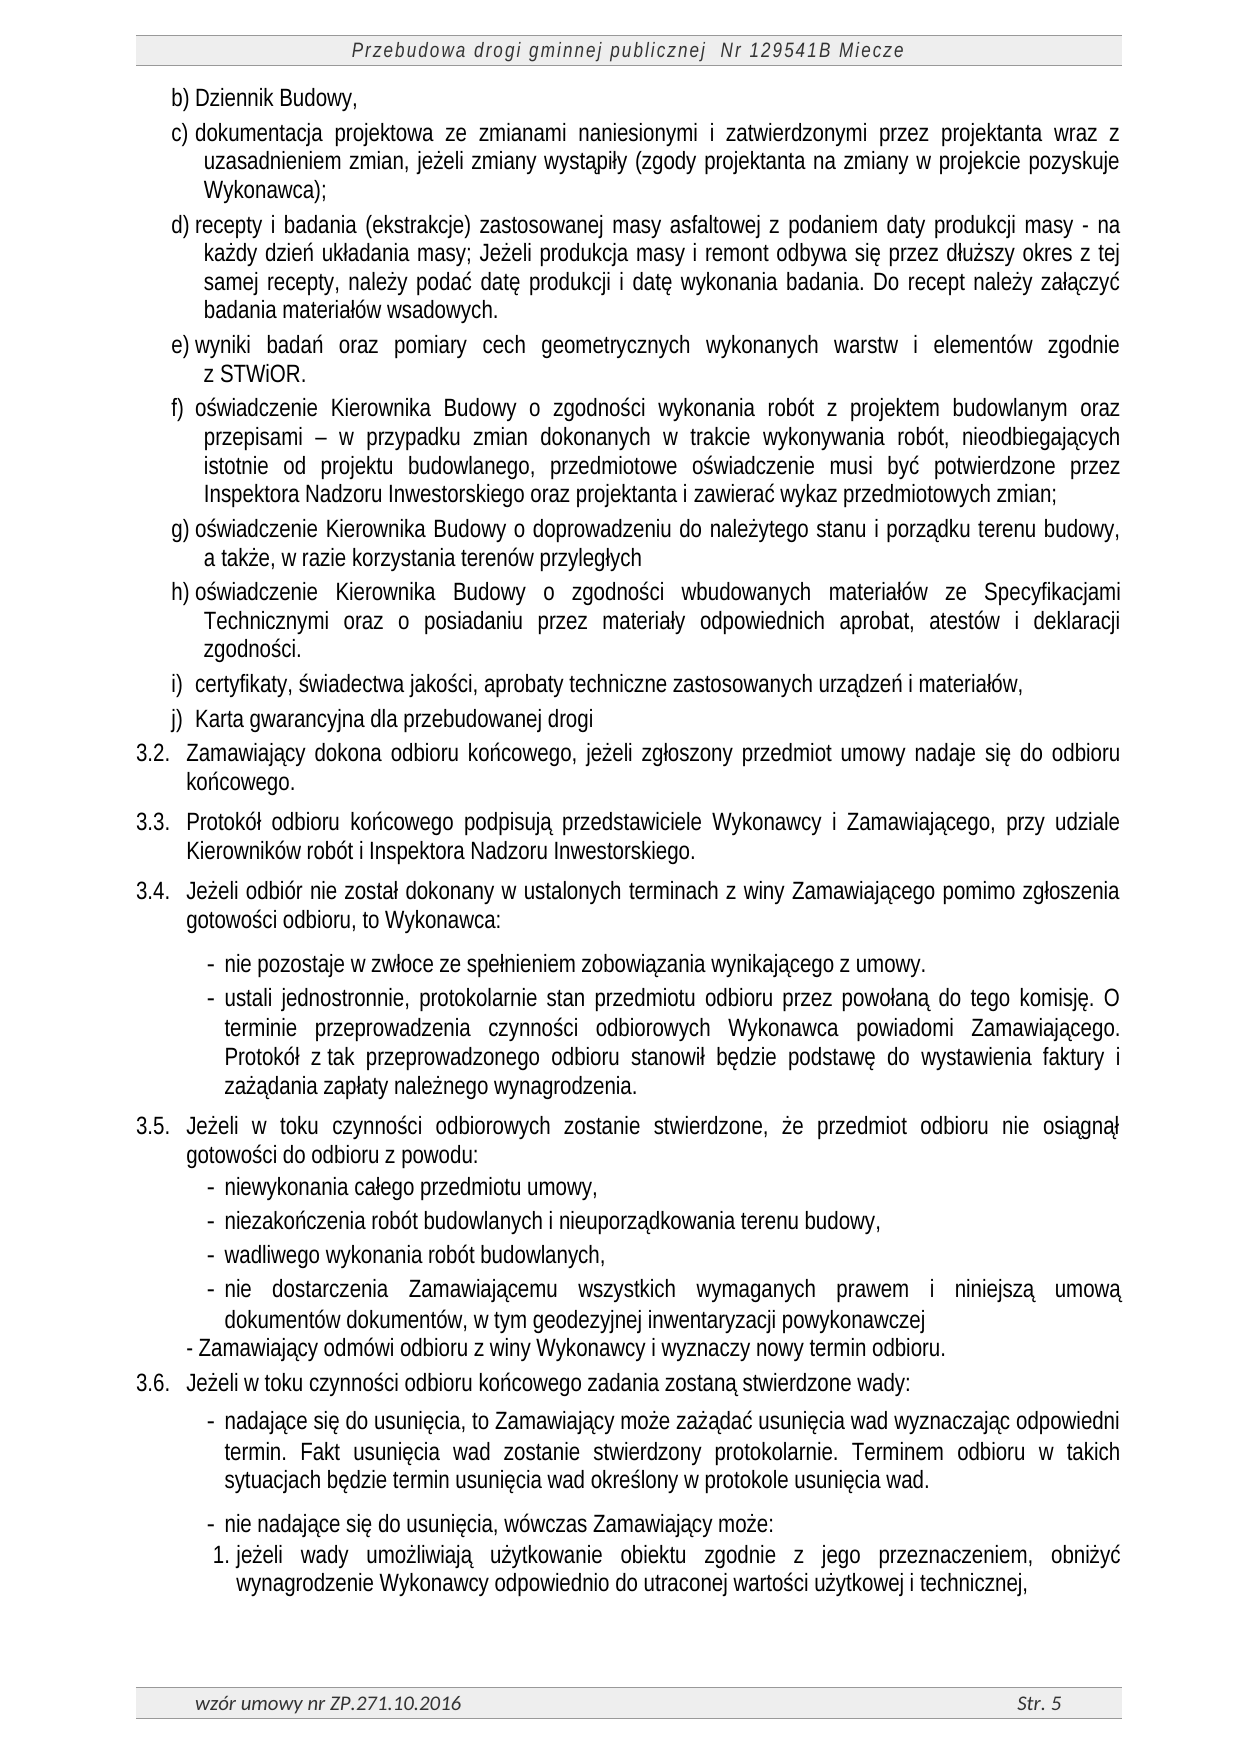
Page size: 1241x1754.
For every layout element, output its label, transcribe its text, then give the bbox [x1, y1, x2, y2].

list ustali jednostronnie, protokolarnie stan przedmiotu odbioru przez powołaną do tego komisję. O terminie przeprowadzenia czynności odbiorowych Wykonawca powiadomi Zamawiającego. Protokół z tak przeprowadzonego odbioru stanowił będzie podstawę do wystawienia faktury i zażądania zapłaty należnego wynagrodzenia. [207, 979, 1122, 1099]
list wyniki badań oraz pomiary cech geometrycznych wykonanych warstw i elementów zgodnie z STWiOR. [171, 330, 1122, 387]
list Dziennik Budowy, [171, 83, 1122, 112]
list Karta gwarancyjna dla przebudowanej drogi [171, 703, 1122, 732]
list jeżeli wady umożliwiają użytkowanie obiektu zgodnie z jego przeznaczeniem, obniżyć wynagrodzenie Wykonawcy odpowiednio do utraconej wartości użytkowej i technicznej, [213, 1540, 1122, 1597]
list oświadczenie Kierownika Budowy o doprowadzeniu do należytego stanu i porządku terenu budowy, a także, w razie korzystania terenów przyległych [171, 514, 1122, 571]
list dokumentacja projektowa ze zmianami naniesionymi i zatwierdzonymi przez projektanta wraz z uzasadnieniem zmian, jeżeli zmiany wystąpiły (zgody projektanta na zmiany w projekcie pozyskuje Wykonawca); [171, 118, 1122, 204]
list - Zamawiający odmówi odbioru z winy Wykonawcy i wyznaczy nowy termin odbioru. [136, 1333, 1122, 1362]
list oświadczenie Kierownika Budowy o zgodności wykonania robót z projektem budowlanym oraz przepisami – w przypadku zmian dokonanych w trakcie wykonywania robót, nieodbiegających istotnie od projektu budowlanego, przedmiotowe oświadczenie musi być potwierdzone przez Inspektora Nadzoru Inwestorskiego oraz projektanta i zawierać wykaz przedmiotowych zmian; [171, 393, 1122, 508]
list recepty i badania (ekstrakcje) zastosowanej masy asfaltowej z podaniem daty produkcji masy - na każdy dzień układania masy; Jeżeli produkcja masy i remont odbywa się przez dłuższy okres z tej samej recepty, należy podać datę produkcji i datę wykonania badania. Do recept należy załączyć badania materiałów wsadowych. [171, 209, 1122, 324]
list niewykonania całego przedmiotu umowy, [207, 1168, 1122, 1202]
list Zamawiający dokona odbioru końcowego, jeżeli zgłoszony przedmiot umowy nadaje się do odbioru końcowego. [136, 738, 1122, 795]
list Protokół odbioru końcowego podpisują przedstawiciele Wykonawcy i Zamawiającego, przy udziale Kierowników robót i Inspektora Nadzoru Inwestorskiego. [136, 807, 1122, 864]
list nadające się do usunięcia, to Zamawiający może zażądać usunięcia wad wyznaczając odpowiedni termin. Fakt usunięcia wad zostanie stwierdzony protokolarnie. Terminem odbioru w takich sytuacjach będzie termin usunięcia wad określony w protokole usunięcia wad. [207, 1402, 1122, 1494]
list certyfikaty, świadectwa jakości, aprobaty techniczne zastosowanych urządzeń i materiałów, [171, 669, 1122, 698]
list oświadczenie Kierownika Budowy o zgodności wbudowanych materiałów ze Specyfikacjami Technicznymi oraz o posiadaniu przez materiały odpowiednich aprobat, atestów i deklaracji zgodności. [171, 577, 1122, 663]
list Jeżeli w toku czynności odbiorowych zostanie stwierdzone, że przedmiot odbioru nie osiągnął gotowości do odbioru z powodu: [136, 1111, 1122, 1168]
list nie pozostaje w zwłoce ze spełnieniem zobowiązania wynikającego z umowy. [207, 945, 1122, 979]
list wadliwego wykonania robót budowlanych, [207, 1237, 1122, 1271]
list nie nadające się do usunięcia, wówczas Zamawiający może: [207, 1506, 1122, 1540]
list nie dostarczenia Zamawiającemu wszystkich wymaganych prawem i niniejszą umową dokumentów dokumentów, w tym geodezyjnej inwentaryzacji powykonawczej [207, 1271, 1122, 1333]
list niezakończenia robót budowlanych i nieuporządkowania terenu budowy, [207, 1202, 1122, 1237]
list Jeżeli w toku czynności odbioru końcowego zadania zostaną stwierdzone wady: [136, 1368, 1122, 1397]
list Jeżeli odbiór nie został dokonany w ustalonych terminach z winy Zamawiającego pomimo zgłoszenia gotowości odbioru, to Wykonawca: [136, 876, 1122, 933]
